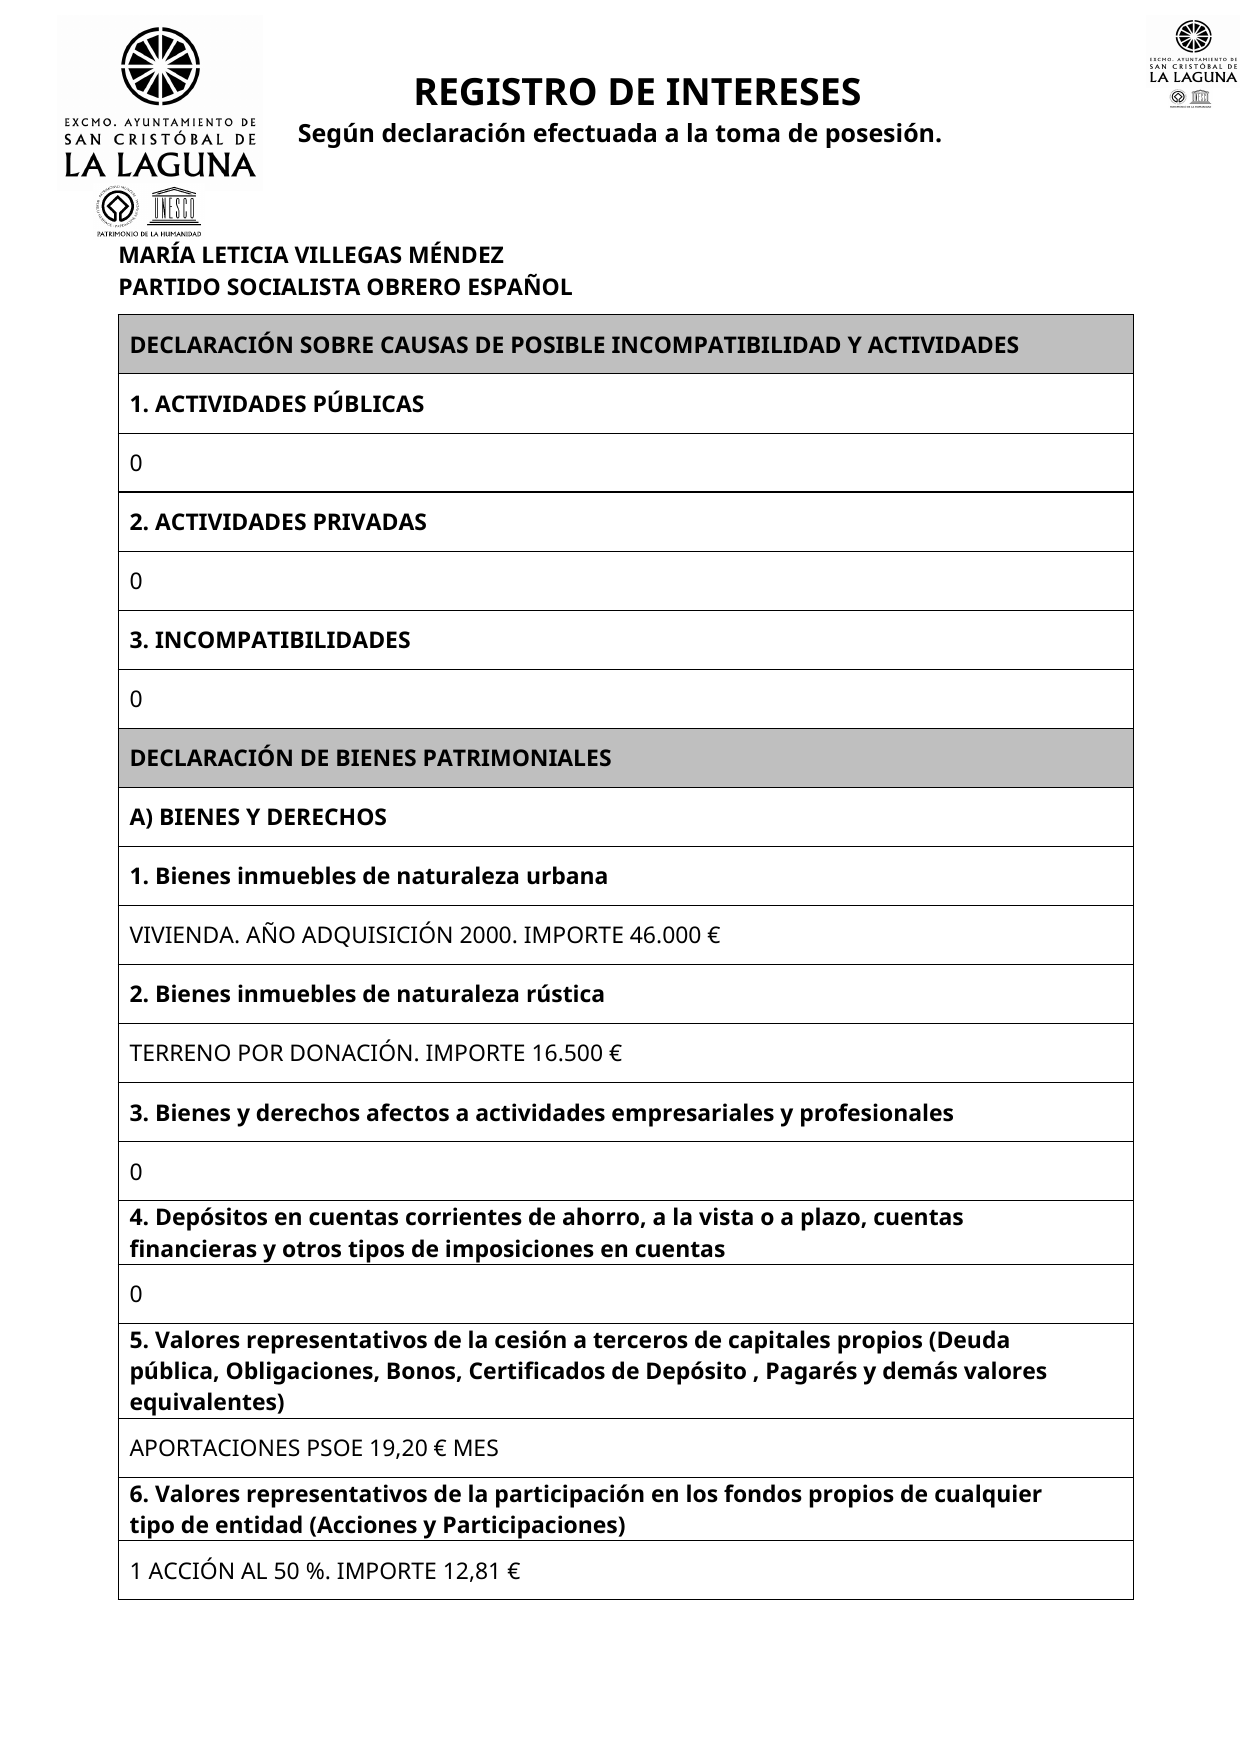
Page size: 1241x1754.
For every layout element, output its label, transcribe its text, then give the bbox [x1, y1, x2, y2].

table_cell 1. Bienes inmuebles de naturaleza urbana [119, 847, 1133, 905]
table_cell 0 [119, 434, 1133, 491]
table_cell 0 [119, 670, 1133, 728]
table_cell 0 [119, 1265, 1133, 1323]
table_cell A) BIENES Y DERECHOS [119, 788, 1133, 846]
table_cell 3. INCOMPATIBILIDADES [119, 611, 1133, 669]
table_header DECLARACIÓN SOBRE CAUSAS DE POSIBLE INCOMPATIBILIDAD Y ACTIVIDADES [119, 315, 1133, 373]
table_cell 1 ACCIÓN AL 50 %. IMPORTE 12,81 € [119, 1541, 1133, 1599]
table_cell 0 [119, 1142, 1133, 1200]
table_cell 3. Bienes y derechos afectos a actividades empresariales y profesionales [119, 1083, 1133, 1141]
table_cell 2. Bienes inmuebles de naturaleza rústica [119, 965, 1133, 1023]
table_cell 0 [119, 552, 1133, 609]
text PARTIDO SOCIALISTA OBRERO ESPAÑOL [118, 271, 1126, 302]
table_cell APORTACIONES PSOE 19,20 € MES [119, 1419, 1133, 1477]
table_cell 1. ACTIVIDADES PÚBLICAS [119, 374, 1133, 432]
table_cell TERRENO POR DONACIÓN. IMPORTE 16.500 € [119, 1024, 1133, 1082]
table_cell 5. Valores representativos de la cesión a terceros de capitales propios (Deuda pública, Obligaciones, Bonos, Certificados de Depósito , Pagarés y demás valores equivalentes) [119, 1324, 1133, 1418]
text MARÍA LETICIA VILLEGAS MÉNDEZ [118, 215, 1126, 271]
table_cell DECLARACIÓN DE BIENES PATRIMONIALES [119, 729, 1133, 787]
table_cell 4. Depósitos en cuentas corrientes de ahorro, a la vista o a plazo, cuentas financieras y otros tipos de imposiciones en cuentas [119, 1201, 1133, 1264]
table_cell VIVIENDA. AÑO ADQUISICIÓN 2000. IMPORTE 46.000 € [119, 906, 1133, 964]
table_cell 2. ACTIVIDADES PRIVADAS [119, 493, 1133, 551]
table_cell 6. Valores representativos de la participación en los fondos propios de cualquier tipo de entidad (Acciones y Participaciones) [119, 1478, 1133, 1540]
